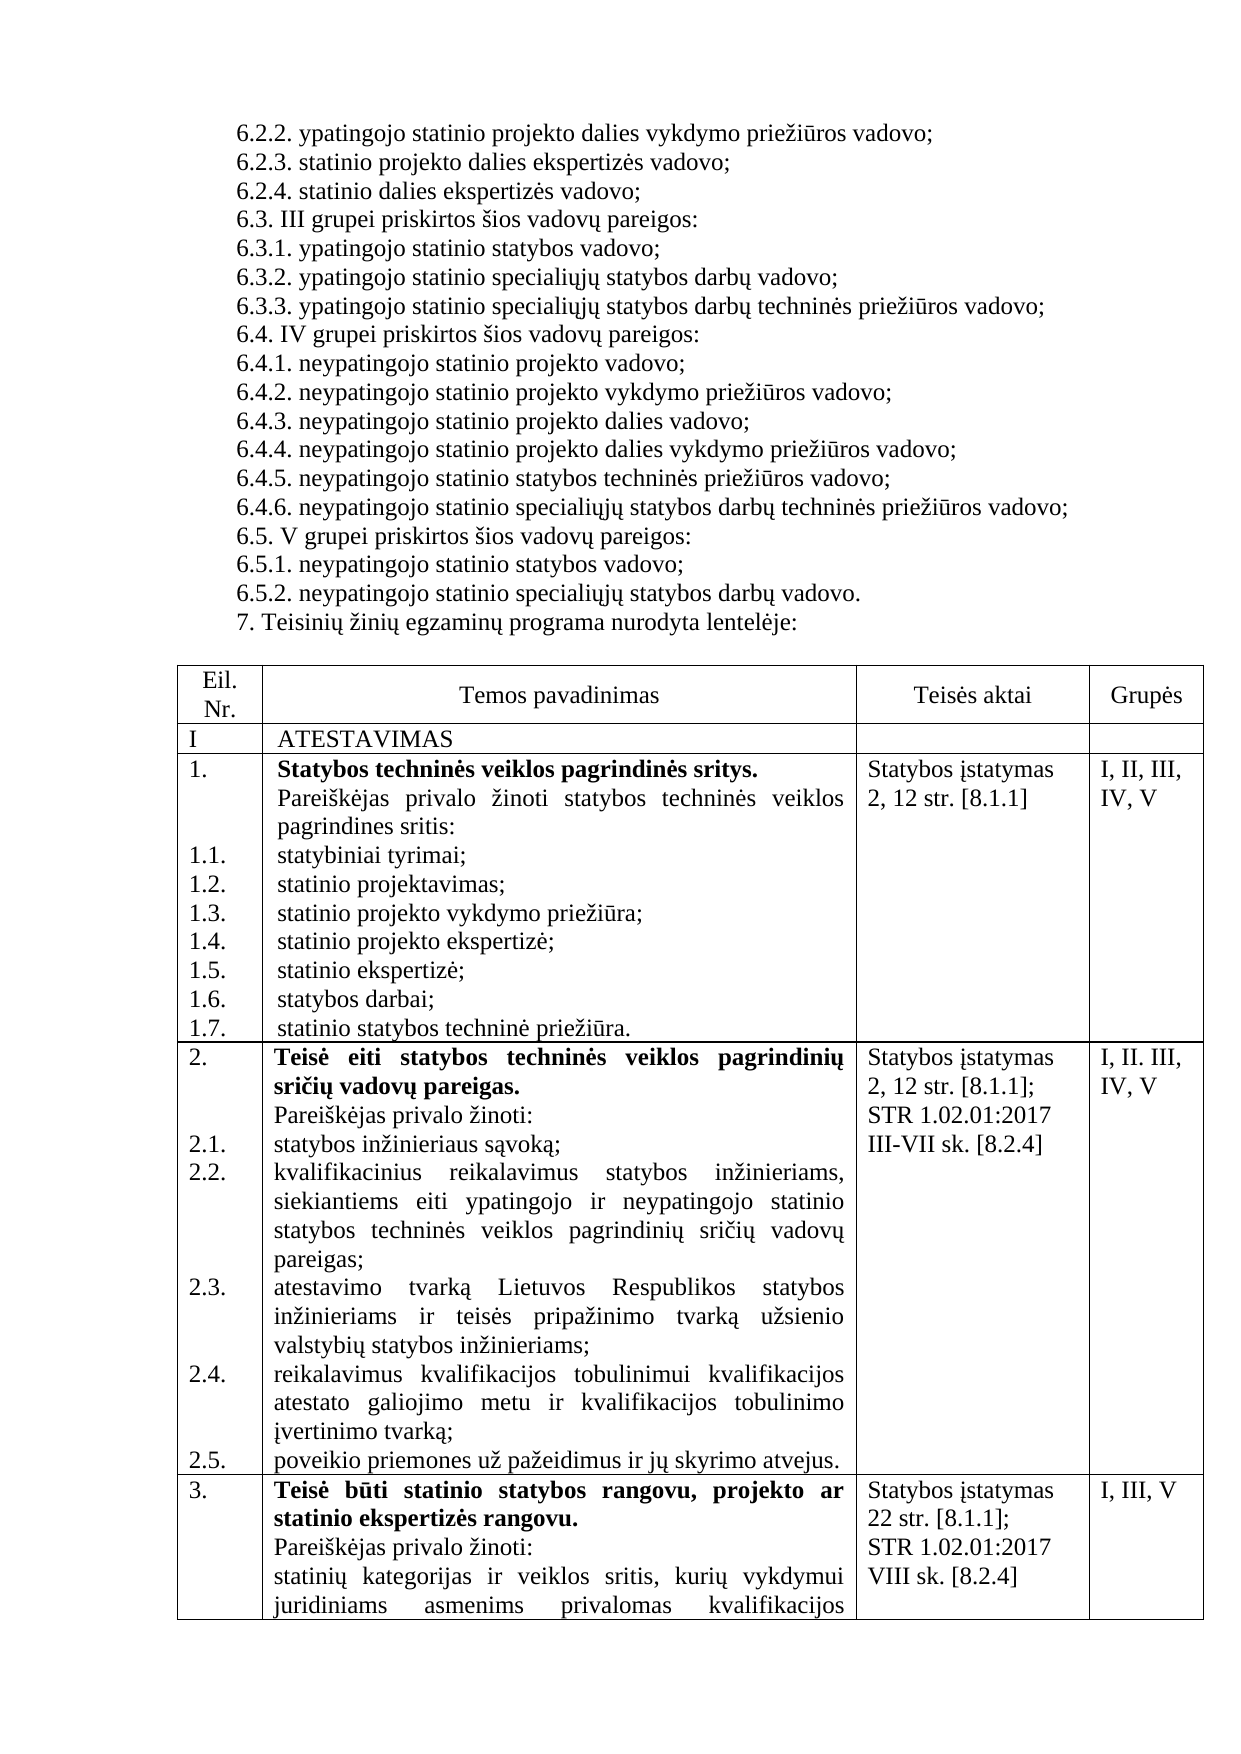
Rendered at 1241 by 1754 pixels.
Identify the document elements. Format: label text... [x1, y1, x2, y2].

text 6.4. IV grupei priskirtos šios vadovų pareigos: [177, 319, 1166, 348]
text 6.4.1. neypatingojo statinio projekto vadovo; [177, 348, 1166, 377]
table_cell [1090, 724, 1203, 753]
text 6.4.5. neypatingojo statinio statybos techninės priežiūros vadovo; [177, 463, 1166, 492]
table_cell I, II, III, IV, V [1090, 754, 1203, 1041]
table_cell I, II. III, IV, V [1090, 1043, 1203, 1474]
text 6.4.4. neypatingojo statinio projekto dalies vykdymo priežiūros vadovo; [177, 434, 1166, 463]
table_cell I [178, 724, 262, 753]
text 6.3.3. ypatingojo statinio specialiųjų statybos darbų techninės priežiūros vadovo; [177, 291, 1166, 319]
text 6.2.4. statinio dalies ekspertizės vadovo; [177, 176, 1166, 204]
table_cell Teisė eiti statybos techninės veiklos pagrindinių sričių vadovų pareigas. Pareiškėjas privalo žinoti: statybos inžinieriaus sąvoką; kvalifikacinius reikalavimus statybos inžinieriams, siekiantiems eiti ypatingojo ir neypatingojo statinio statybos techninės veiklos pagrindinių sričių vadovų pareigas; atestavimo tvarką Lietuvos Respublikos statybos inžinieriams ir teisės pripažinimo tvarką užsienio valstybių statybos inžinieriams; reikalavimus kvalifikacijos tobulinimui kvalifikacijos atestato galiojimo metu ir kvalifikacijos tobulinimo įvertinimo tvarką; poveikio priemones už pažeidimus ir jų skyrimo atvejus. [263, 1043, 856, 1474]
table_header Teisės aktai [857, 666, 1089, 723]
text 6.3.2. ypatingojo statinio specialiųjų statybos darbų vadovo; [177, 262, 1166, 291]
text 6.5.2. neypatingojo statinio specialiųjų statybos darbų vadovo. [177, 578, 1166, 607]
text 6.4.2. neypatingojo statinio projekto vykdymo priežiūros vadovo; [177, 377, 1166, 406]
table_cell Statybos techninės veiklos pagrindinės sritys. Pareiškėjas privalo žinoti statybos techninės veiklos pagrindines sritis: statybiniai tyrimai; statinio projektavimas; statinio projekto vykdymo priežiūra; statinio projekto ekspertizė; statinio ekspertizė; statybos darbai; statinio statybos techninė priežiūra. [263, 754, 856, 1041]
table_header Grupės [1090, 666, 1203, 723]
table_cell ATESTAVIMAS [263, 724, 856, 753]
text 6.2.3. statinio projekto dalies ekspertizės vadovo; [177, 147, 1166, 176]
table_cell Statybos įstatymas 2, 12 str. [8.1.1]; STR 1.02.01:2017 III-VII sk. [8.2.4] [857, 1043, 1089, 1474]
table_cell Statybos įstatymas 2, 12 str. [8.1.1] [857, 754, 1089, 1041]
text 6.2.2. ypatingojo statinio projekto dalies vykdymo priežiūros vadovo; [177, 118, 1166, 147]
table_cell 1. 1.1. 1.2. 1.3. 1.4. 1.5. 1.6. 1.7. [178, 754, 262, 1041]
table_header Temos pavadinimas [263, 666, 856, 723]
table_cell Teisė būti statinio statybos rangovu, projekto ar statinio ekspertizės rangovu. Pareiškėjas privalo žinoti: statinių kategorijas ir veiklos sritis, kurių vykdymui juridiniams asmenims privalomas kvalifikacijos [263, 1475, 856, 1618]
table_cell I, III, V [1090, 1475, 1203, 1618]
text 6.4.3. neypatingojo statinio projekto dalies vadovo; [177, 406, 1166, 434]
text 6.5.1. neypatingojo statinio statybos vadovo; [177, 549, 1166, 578]
text 7. Teisinių žinių egzaminų programa nurodyta lentelėje: [177, 607, 1166, 636]
table_cell [857, 724, 1089, 753]
table_header Eil. Nr. [178, 666, 262, 723]
text 6.3. III grupei priskirtos šios vadovų pareigos: [177, 204, 1166, 233]
table_cell Statybos įstatymas 22 str. [8.1.1]; STR 1.02.01:2017 VIII sk. [8.2.4] [857, 1475, 1089, 1618]
table_cell 3. [178, 1475, 262, 1618]
text 6.5. V grupei priskirtos šios vadovų pareigos: [177, 521, 1166, 549]
table_cell 2. 2.1. 2.2. 2.3. 2.4. 2.5. [178, 1043, 262, 1474]
text 6.4.6. neypatingojo statinio specialiųjų statybos darbų techninės priežiūros vadovo; [177, 492, 1166, 521]
text 6.3.1. ypatingojo statinio statybos vadovo; [177, 233, 1166, 262]
